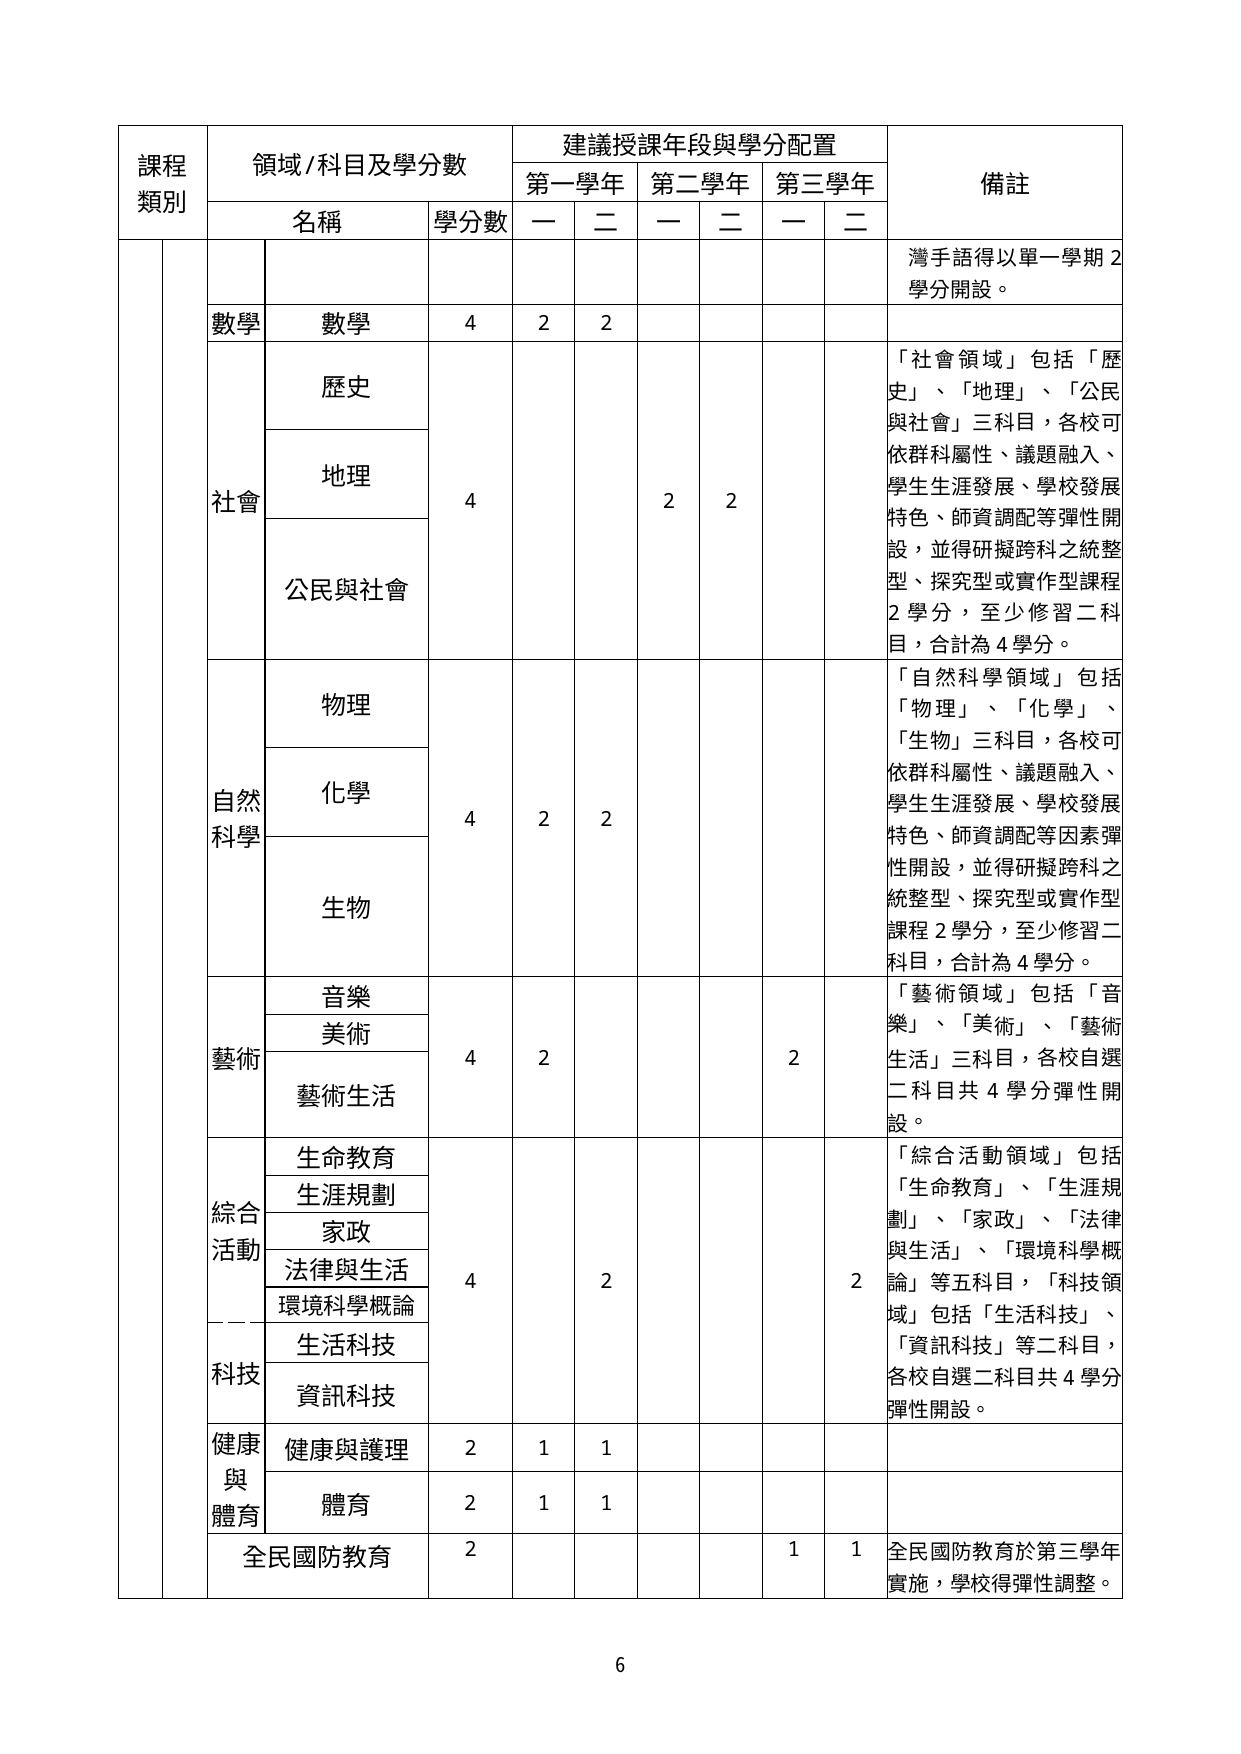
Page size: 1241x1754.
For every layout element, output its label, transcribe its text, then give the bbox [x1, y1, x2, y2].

table_header 課程 類別 [119, 126, 207, 239]
table_cell 家政 [266, 1213, 428, 1249]
table_cell [700, 660, 762, 976]
table_cell [638, 1472, 699, 1533]
table_cell [513, 342, 574, 658]
table_cell [825, 1472, 887, 1533]
table_cell 2 [575, 660, 637, 976]
table_cell [575, 1534, 637, 1597]
table_cell [638, 1534, 699, 1597]
table_cell [825, 305, 887, 341]
table_cell [763, 660, 824, 976]
table_cell [700, 1472, 762, 1533]
table_cell 生活科技 [266, 1323, 428, 1362]
table_cell 1 [513, 1472, 574, 1533]
table_cell [575, 342, 637, 658]
table_cell 科技 [208, 1322, 264, 1423]
table_cell 「社會領域」包括「歷史」、「地理」、「公民與社會」三科目，各校可依群科屬性、議題融入、學生生涯發展、學校發展特色、師資調配等彈性開設，並得研擬跨科之統整型、探究型或實作型課程2學分，至少修習二科目，合計為4學分。 [888, 342, 1122, 658]
table_cell 地理 [266, 430, 428, 518]
table_cell 一 [638, 202, 699, 239]
table_cell 健康與護理 [266, 1424, 428, 1471]
table_cell 二 [575, 202, 637, 239]
table_cell 1 [575, 1472, 637, 1533]
table_cell 第一學年 [513, 163, 637, 201]
table_cell [825, 342, 887, 658]
table_cell 全民國防教育 [208, 1534, 428, 1597]
table_cell 學分數 [429, 202, 512, 239]
table_cell 2 [429, 1534, 512, 1597]
table_cell 「藝術領域」包括「音樂」、「美術」、「藝術生活」三科目，各校自選二科目共4學分彈性開設。 [888, 977, 1122, 1137]
table_cell 健康 與 體育 [208, 1424, 264, 1533]
table_cell 第二學年 [638, 163, 762, 201]
table_cell [763, 305, 824, 341]
table_cell 公民與社會 [266, 519, 428, 658]
table_cell [429, 240, 512, 303]
table_cell 1 [763, 1534, 824, 1597]
table_cell [575, 977, 637, 1137]
table_cell [638, 1138, 699, 1423]
table_cell [513, 240, 574, 303]
table_header 備註 [888, 126, 1122, 239]
table_cell [825, 977, 887, 1137]
table_cell 第三學年 [763, 163, 887, 201]
table_cell [700, 1138, 762, 1423]
table_cell 物理 [266, 660, 428, 747]
table_cell [700, 1424, 762, 1471]
table_cell [825, 660, 887, 976]
table_cell 灣手語得以單一學期2學分開設。 [888, 240, 1122, 303]
table_cell [888, 305, 1122, 341]
table_cell [513, 1534, 574, 1597]
table_cell 藝術生活 [266, 1052, 428, 1137]
table_cell [208, 240, 264, 303]
table_cell 名稱 [208, 202, 428, 239]
table_cell [638, 240, 699, 303]
table_cell 體育 [266, 1472, 428, 1533]
table_cell 2 [763, 977, 824, 1137]
table_cell [700, 240, 762, 303]
table_cell 二 [700, 202, 762, 239]
table_cell [763, 1138, 824, 1423]
table_cell 綜合活動 [208, 1138, 264, 1322]
table_cell [825, 240, 887, 303]
table_cell 音樂 [266, 977, 428, 1013]
table_cell 2 [429, 1424, 512, 1471]
table_cell 法律與生活 [266, 1250, 428, 1286]
table_cell [638, 1424, 699, 1471]
table_cell [888, 1472, 1122, 1533]
table_cell [638, 660, 699, 976]
table_cell [513, 1138, 574, 1423]
table_cell 2 [513, 977, 574, 1137]
table_cell 2 [575, 305, 637, 341]
table_cell 4 [429, 977, 512, 1137]
table_cell 二 [825, 202, 887, 239]
table_cell 4 [429, 342, 512, 658]
table_cell 2 [429, 1472, 512, 1533]
table_cell 生命教育 [266, 1138, 428, 1174]
table_cell 化學 [266, 748, 428, 836]
table_cell 數學 [266, 305, 428, 341]
table_header 領域/科目及學分數 [208, 126, 512, 201]
table_cell 資訊科技 [266, 1363, 428, 1423]
table_cell 美術 [266, 1015, 428, 1051]
table_cell 4 [429, 660, 512, 976]
table_cell 「自然科學領域」包括「物理」、「化學」、「生物」三科目，各校可依群科屬性、議題融入、學生生涯發展、學校發展特色、師資調配等因素彈性開設，並得研擬跨科之統整型、探究型或實作型課程2學分，至少修習二科目，合計為4學分。 [888, 660, 1122, 976]
table_cell 「綜合活動領域」包括「生命教育」、「生涯規劃」、「家政」、「法律與生活」、「環境科學概論」等五科目，「科技領域」包括「生活科技」、「資訊科技」等二科目，各校自選二科目共4學分彈性開設。 [888, 1138, 1122, 1423]
table_cell 1 [575, 1424, 637, 1471]
table_cell 2 [513, 660, 574, 976]
table_cell 2 [638, 342, 699, 658]
table_cell [763, 1424, 824, 1471]
table_cell [700, 977, 762, 1137]
table_cell 1 [513, 1424, 574, 1471]
table_cell 數學 [208, 305, 264, 341]
table_cell 自然 科學 [208, 660, 264, 976]
table_cell 歷史 [266, 342, 428, 429]
table_cell 2 [575, 1138, 637, 1423]
table_cell 2 [513, 305, 574, 341]
table_cell 2 [825, 1138, 887, 1423]
table_cell [638, 977, 699, 1137]
table_cell [763, 240, 824, 303]
table_cell 社會 [208, 342, 264, 658]
table_cell 1 [825, 1534, 887, 1597]
table_cell [575, 240, 637, 303]
table_cell 4 [429, 305, 512, 341]
table_cell [700, 1534, 762, 1597]
table_cell 生物 [266, 837, 428, 976]
table_cell [825, 1424, 887, 1471]
table_cell 藝術 [208, 977, 264, 1137]
table_cell [163, 240, 207, 1597]
table_cell [763, 342, 824, 658]
table_cell [763, 1472, 824, 1533]
table_cell 全民國防教育於第三學年實施，學校得彈性調整。 [888, 1534, 1122, 1597]
table_cell 一 [763, 202, 824, 239]
table_cell [119, 240, 162, 1597]
table_cell [638, 305, 699, 341]
table_cell [266, 240, 428, 303]
table_cell [888, 1424, 1122, 1471]
table_cell [700, 305, 762, 341]
table_header 建議授課年段與學分配置 [513, 126, 887, 162]
table_cell 生涯規劃 [266, 1176, 428, 1212]
table_cell 4 [429, 1138, 512, 1423]
table_cell 環境科學概論 [266, 1288, 428, 1322]
table_cell 2 [700, 342, 762, 658]
table_cell 一 [513, 202, 574, 239]
